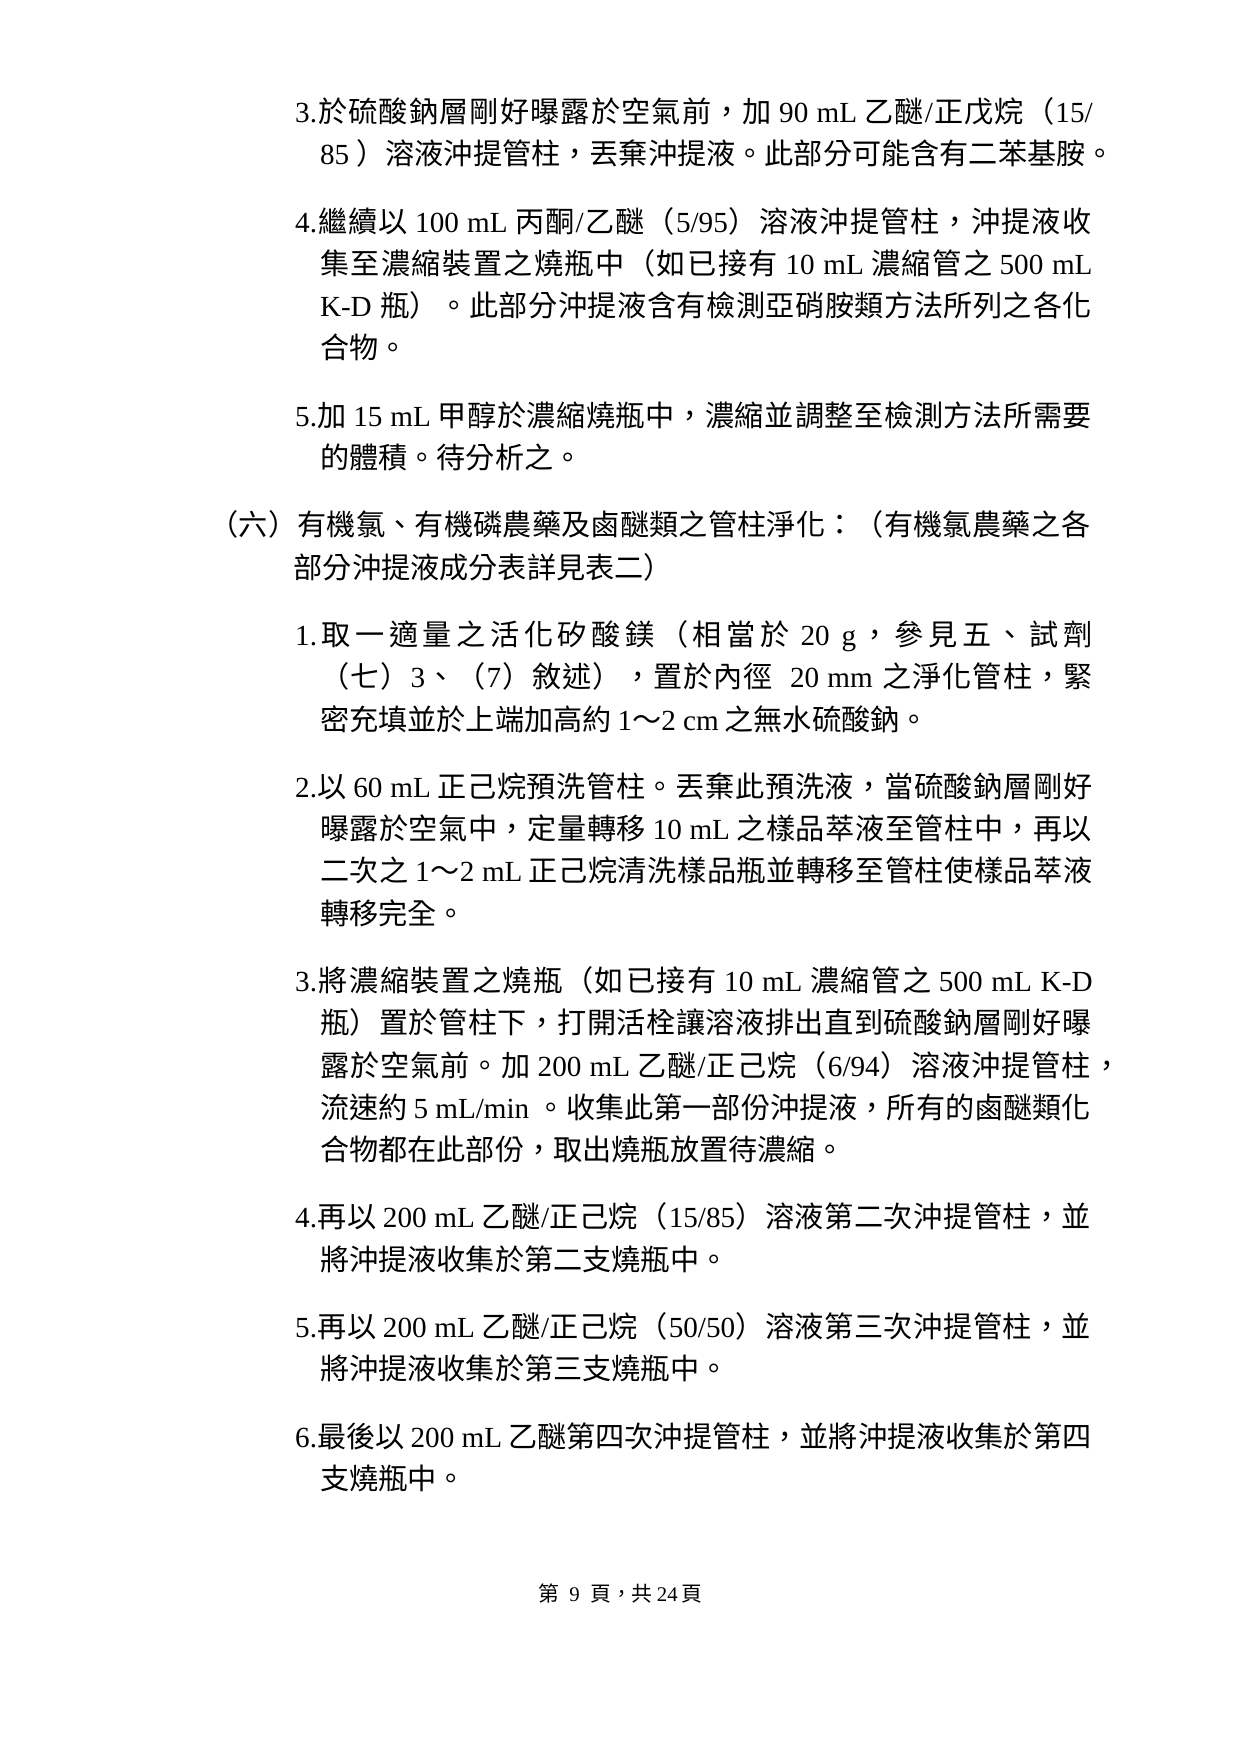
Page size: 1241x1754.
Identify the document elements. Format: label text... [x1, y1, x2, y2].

text （六）有機氯、有機磷農藥及鹵醚類之管柱淨化：（有機氯農藥之各部分沖提液成分表詳見表二） [209, 502, 1092, 587]
text 4.繼續以100 mL丙酮/乙醚（5/95）溶液沖提管柱，沖提液收集至濃縮裝置之燒瓶中（如已接有10 mL濃縮管之500 mL K-D 瓶）。此部分沖提液含有檢測亞硝胺類方法所列之各化合物。 [295, 198, 1092, 367]
text 6.最後以200 mL乙醚第四次沖提管柱，並將沖提液收集於第四支燒瓶中。 [295, 1413, 1092, 1498]
text 3.將濃縮裝置之燒瓶（如已接有10 mL濃縮管之500 mL K-D 瓶）置於管柱下，打開活栓讓溶液排出直到硫酸鈉層剛好曝露於空氣前。加200 mL乙醚/正己烷（6/94）溶液沖提管柱，流速約5 mL/min 。收集此第一部份沖提液，所有的鹵醚類化合物都在此部份，取出燒瓶放置待濃縮。 [295, 958, 1092, 1169]
text 5.再以200 mL乙醚/正己烷（50/50）溶液第三次沖提管柱，並將沖提液收集於第三支燒瓶中。 [295, 1304, 1092, 1388]
text 5.加15 mL甲醇於濃縮燒瓶中，濃縮並調整至檢測方法所需要的體積。待分析之。 [295, 392, 1092, 477]
text 4.再以200 mL乙醚/正己烷（15/85）溶液第二次沖提管柱，並將沖提液收集於第二支燒瓶中。 [295, 1194, 1092, 1279]
text 2.以60 mL正己烷預洗管柱。丟棄此預洗液，當硫酸鈉層剛好曝露於空氣中，定量轉移10 mL之樣品萃液至管柱中，再以二次之1～2 mL正己烷清洗樣品瓶並轉移至管柱使樣品萃液轉移完全。 [295, 763, 1092, 933]
text 1.取一適量之活化矽酸鎂（相當於20 g，參見五、試劑（七）3、（7）敘述），置於內徑 20 mm 之淨化管柱，緊密充填並於上端加高約1～2 cm之無水硫酸鈉。 [295, 612, 1092, 738]
text 3.於硫酸鈉層剛好曝露於空氣前，加90 mL乙醚/正戊烷（15/ 85 ）溶液沖提管柱，丟棄沖提液。此部分可能含有二苯基胺。 [295, 89, 1092, 173]
